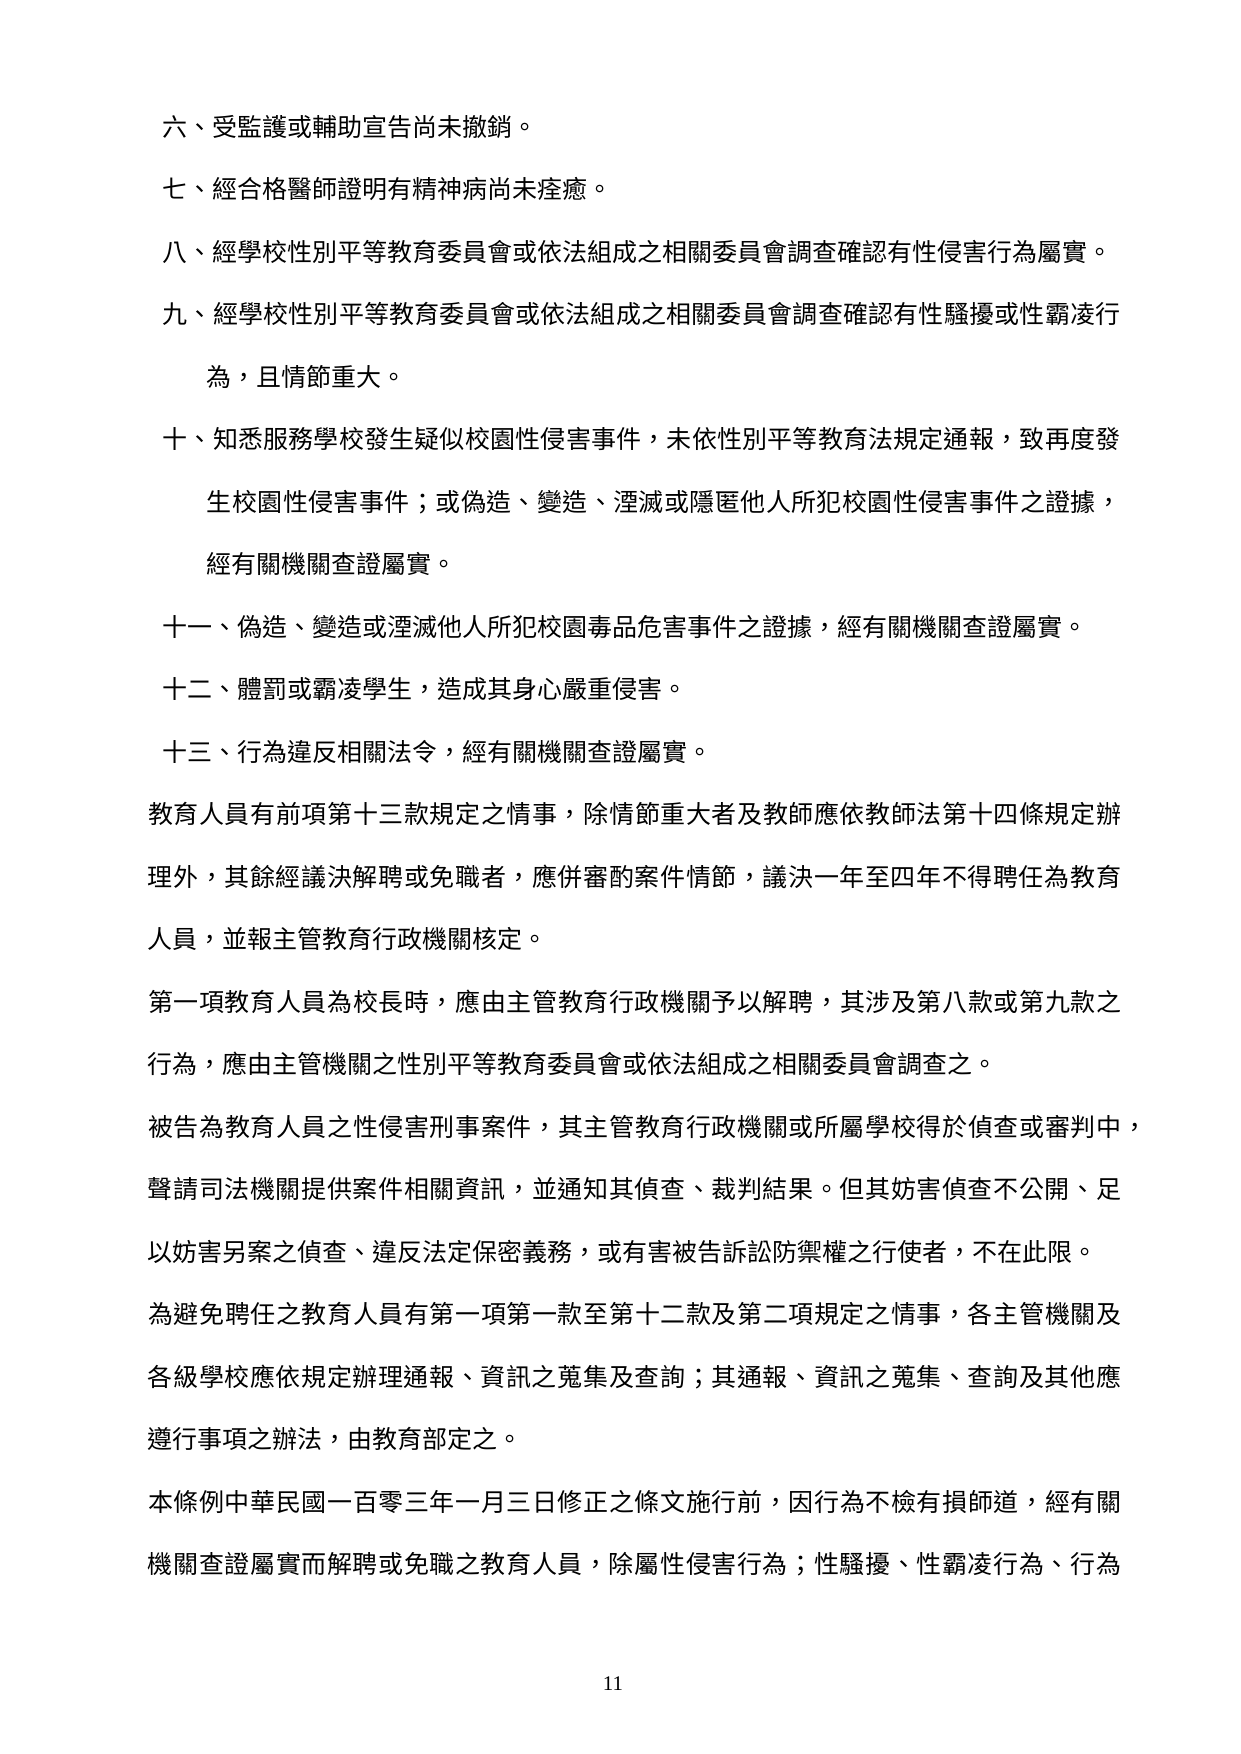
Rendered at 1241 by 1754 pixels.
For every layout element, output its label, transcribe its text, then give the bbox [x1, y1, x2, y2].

text 八、經學校性別平等教育委員會或依法組成之相關委員會調查確認有性侵害行為屬實。 [103, 209, 1122, 271]
text 十二、體罰或霸凌學生，造成其身心嚴重侵害。 [103, 646, 1122, 709]
text 十一、偽造、變造或湮滅他人所犯校園毒品危害事件之證據，經有關機關查證屬實。 [103, 584, 1122, 646]
text 六、受監護或輔助宣告尚未撤銷。 [103, 84, 1122, 146]
text 十三、行為違反相關法令，經有關機關查證屬實。 [103, 709, 1122, 771]
text 被告為教育人員之性侵害刑事案件，其主管教育行政機關或所屬學校得於偵查或審判中，聲請司法機關提供案件相關資訊，並通知其偵查、裁判結果。但其妨害偵查不公開、足以妨害另案之偵查、違反法定保密義務，或有害被告訴訟防禦權之行使者，不在此限。 [148, 1084, 1122, 1271]
text 第一項教育人員為校長時，應由主管教育行政機關予以解聘，其涉及第八款或第九款之行為，應由主管機關之性別平等教育委員會或依法組成之相關委員會調查之。 [148, 959, 1122, 1084]
text 教育人員有前項第十三款規定之情事，除情節重大者及教師應依教師法第十四條規定辦理外，其餘經議決解聘或免職者，應併審酌案件情節，議決一年至四年不得聘任為教育人員，並報主管教育行政機關核定。 [148, 771, 1122, 959]
text 九、經學校性別平等教育委員會或依法組成之相關委員會調查確認有性騷擾或性霸凌行為，且情節重大。 [162, 271, 1122, 396]
text 為避免聘任之教育人員有第一項第一款至第十二款及第二項規定之情事，各主管機關及各級學校應依規定辦理通報、資訊之蒐集及查詢；其通報、資訊之蒐集、查詢及其他應遵行事項之辦法，由教育部定之。 [148, 1271, 1122, 1459]
text 七、經合格醫師證明有精神病尚未痊癒。 [103, 146, 1122, 209]
text 本條例中華民國一百零三年一月三日修正之條文施行前，因行為不檢有損師道，經有關機關查證屬實而解聘或免職之教育人員，除屬性侵害行為；性騷擾、性霸凌行為、行為 [148, 1459, 1122, 1584]
text 十、知悉服務學校發生疑似校園性侵害事件，未依性別平等教育法規定通報，致再度發生校園性侵害事件；或偽造、變造、湮滅或隱匿他人所犯校園性侵害事件之證據，經有關機關查證屬實。 [162, 396, 1122, 584]
